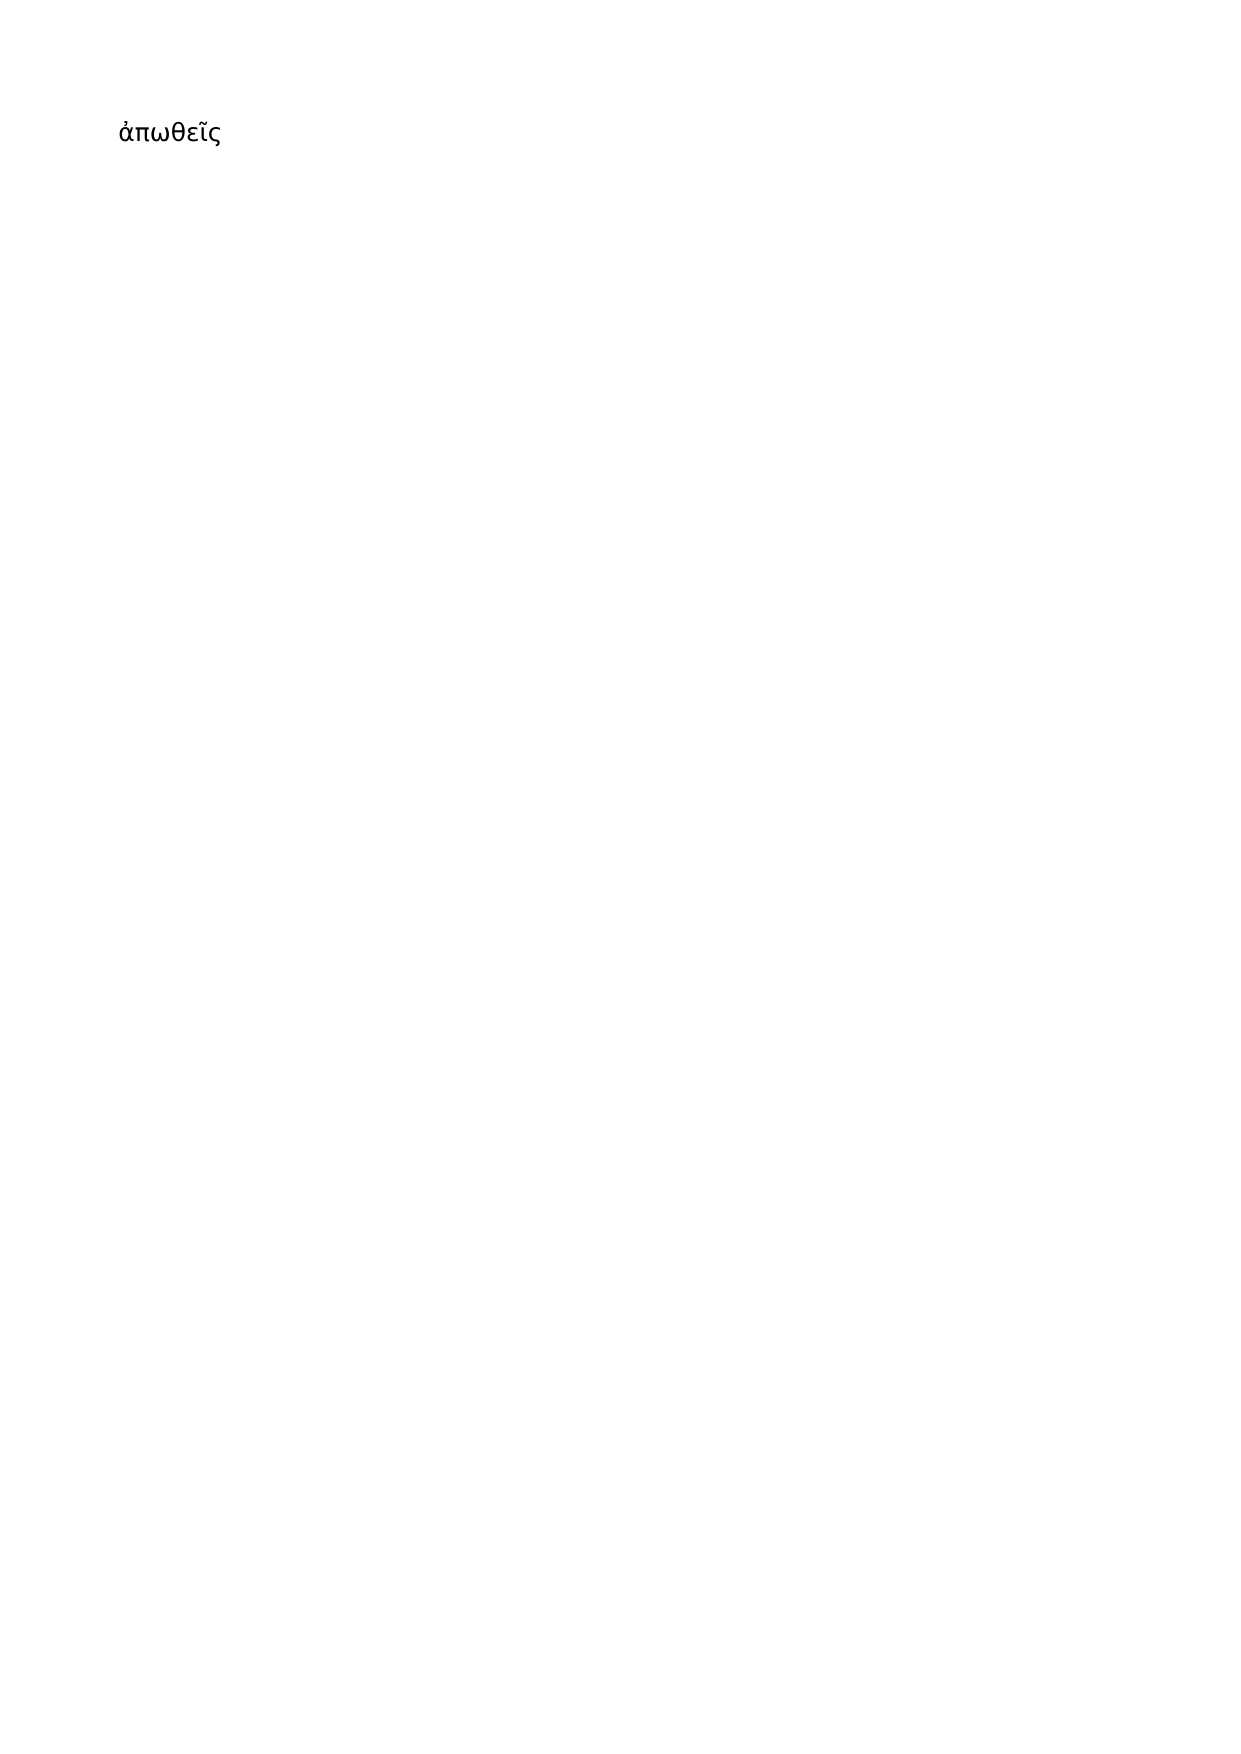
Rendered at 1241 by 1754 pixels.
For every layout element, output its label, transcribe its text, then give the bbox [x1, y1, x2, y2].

text ἀπωθεῖς [118, 118, 1122, 147]
